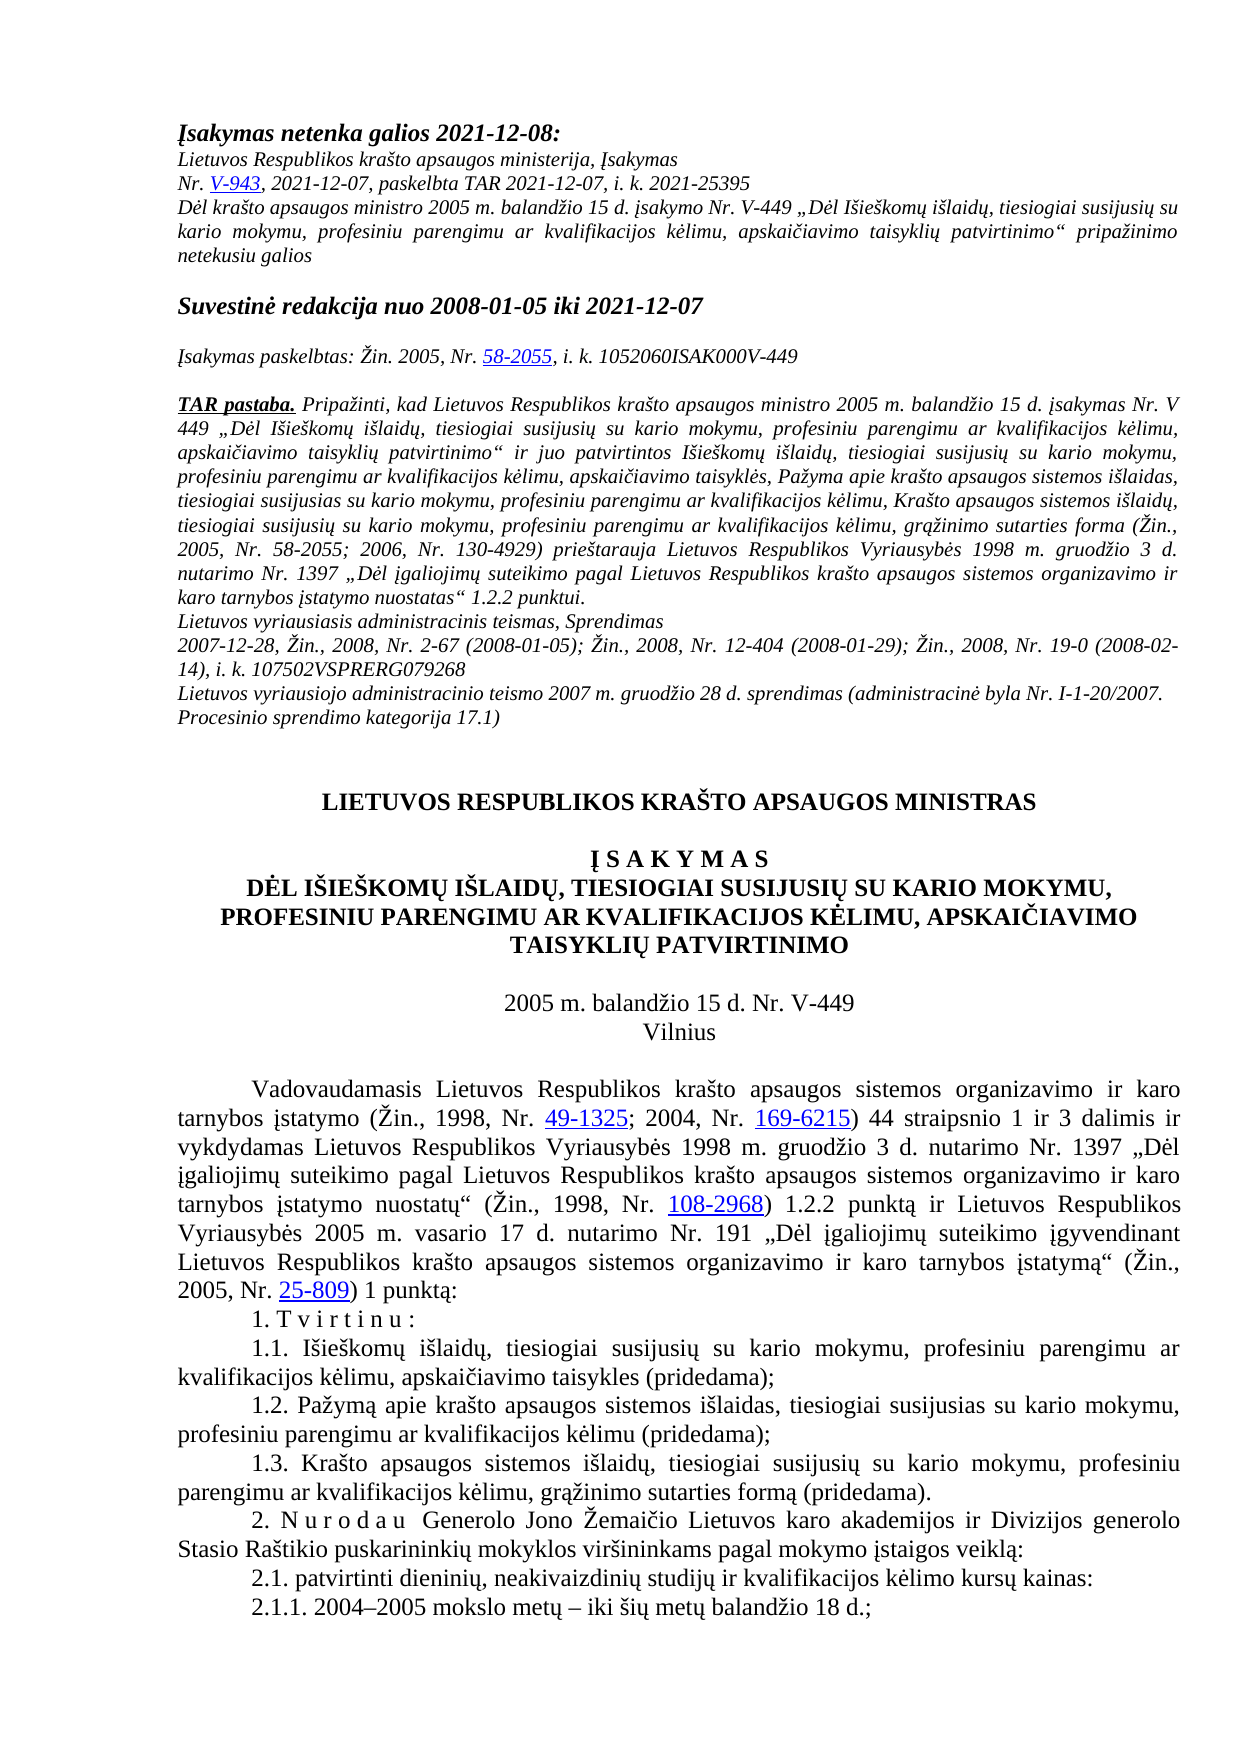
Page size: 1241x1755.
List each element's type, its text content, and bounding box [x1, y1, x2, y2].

text Įsakymas paskelbtas: Žin. 2005, Nr. 58-2055, i. k. 1052060ISAK000V-449 [177, 344, 1181, 368]
text 1. Tvirtinu: [177, 1304, 1181, 1333]
text Dėl krašto apsaugos ministro 2005 m. balandžio 15 d. įsakymo Nr. V-449 „Dėl Išieškomų išlaidų, tiesiogiai susijusių su kario mokymu, profesiniu parengimu ar kvalifikacijos kėlimu, apskaičiavimo taisyklių patvirtinimo“ pripažinimo netekusiu galios [177, 195, 1181, 267]
text Suvestinė redakcija nuo 2008-01-05 iki 2021-12-07 [177, 291, 1181, 320]
text Į S A K Y M A S [177, 844, 1181, 873]
text LIETUVOS RESPUBLIKOS KRAŠTO APSAUGOS MINISTRAS [177, 787, 1181, 815]
text Nr. V-943, 2021-12-07, paskelbta TAR 2021-12-07, i. k. 2021-25395 [177, 171, 1181, 195]
text Įsakymas netenka galios 2021-12-08: [177, 118, 1181, 147]
text Vadovaudamasis Lietuvos Respublikos krašto apsaugos sistemos organizavimo ir karo tarnybos įstatymo (Žin., 1998, Nr. 49-1325; 2004, Nr. 169-6215) 44 straipsnio 1 ir 3 dalimis ir vykdydamas Lietuvos Respublikos Vyriausybės 1998 m. gruodžio 3 d. nutarimo Nr. 1397 „Dėl įgaliojimų suteikimo pagal Lietuvos Respublikos krašto apsaugos sistemos organizavimo ir karo tarnybos įstatymo nuostatų“ (Žin., 1998, Nr. 108-2968) 1.2.2 punktą ir Lietuvos Respublikos Vyriausybės 2005 m. vasario 17 d. nutarimo Nr. 191 „Dėl įgaliojimų suteikimo įgyvendinant Lietuvos Respublikos krašto apsaugos sistemos organizavimo ir karo tarnybos įstatymą“ (Žin., 2005, Nr. 25-809) 1 punktą: [177, 1074, 1181, 1304]
text Vilnius [177, 1017, 1181, 1045]
text 1.2. Pažymą apie krašto apsaugos sistemos išlaidas, tiesiogiai susijusias su kario mokymu, profesiniu parengimu ar kvalifikacijos kėlimu (pridedama); [177, 1390, 1181, 1448]
text TAR pastaba. Pripažinti, kad Lietuvos Respublikos krašto apsaugos ministro 2005 m. balandžio 15 d. įsakymas Nr. V 449 „Dėl Išieškomų išlaidų, tiesiogiai susijusių su kario mokymu, profesiniu parengimu ar kvalifikacijos kėlimu, apskaičiavimo taisyklių patvirtinimo“ ir juo patvirtintos Išieškomų išlaidų, tiesiogiai susijusių su kario mokymu, profesiniu parengimu ar kvalifikacijos kėlimu, apskaičiavimo taisyklės, Pažyma apie krašto apsaugos sistemos išlaidas, tiesiogiai susijusias su kario mokymu, profesiniu parengimu ar kvalifikacijos kėlimu, Krašto apsaugos sistemos išlaidų, tiesiogiai susijusių su kario mokymu, profesiniu parengimu ar kvalifikacijos kėlimu, grąžinimo sutarties forma (Žin., 2005, Nr. 58-2055; 2006, Nr. 130-4929) prieštarauja Lietuvos Respublikos Vyriausybės 1998 m. gruodžio 3 d. nutarimo Nr. 1397 „Dėl įgaliojimų suteikimo pagal Lietuvos Respublikos krašto apsaugos sistemos organizavimo ir karo tarnybos įstatymo nuostatas“ 1.2.2 punktui. [177, 392, 1181, 609]
text Lietuvos vyriausiasis administracinis teismas, Sprendimas [177, 609, 1181, 633]
text 2.1.1. 2004–2005 mokslo metų – iki šių metų balandžio 18 d.; [177, 1592, 1181, 1620]
text Lietuvos Respublikos krašto apsaugos ministerija, Įsakymas [177, 147, 1181, 171]
text 2007-12-28, Žin., 2008, Nr. 2-67 (2008-01-05); Žin., 2008, Nr. 12-404 (2008-01-29); Žin., 2008, Nr. 19-0 (2008-02-14), i. k. 107502VSPRERG079268 [177, 633, 1181, 681]
text 2005 m. balandžio 15 d. Nr. V-449 [177, 988, 1181, 1017]
text DĖL IŠIEŠKOMŲ IŠLAIDŲ, TIESIOGIAI SUSIJUSIŲ SU KARIO MOKYMU, PROFESINIU PARENGIMU AR KVALIFIKACIJOS KĖLIMU, APSKAIČIAVIMO TAISYKLIŲ PATVIRTINIMO [177, 873, 1181, 959]
text 2. Nurodau Generolo Jono Žemaičio Lietuvos karo akademijos ir Divizijos generolo Stasio Raštikio puskarininkių mokyklos viršininkams pagal mokymo įstaigos veiklą: [177, 1505, 1181, 1563]
text 1.3. Krašto apsaugos sistemos išlaidų, tiesiogiai susijusių su kario mokymu, profesiniu parengimu ar kvalifikacijos kėlimu, grąžinimo sutarties formą (pridedama). [177, 1448, 1181, 1505]
text 2.1. patvirtinti dieninių, neakivaizdinių studijų ir kvalifikacijos kėlimo kursų kainas: [177, 1563, 1181, 1592]
text 1.1. Išieškomų išlaidų, tiesiogiai susijusių su kario mokymu, profesiniu parengimu ar kvalifikacijos kėlimu, apskaičiavimo taisykles (pridedama); [177, 1333, 1181, 1390]
text Lietuvos vyriausiojo administracinio teismo 2007 m. gruodžio 28 d. sprendimas (administracinė byla Nr. I-1-20/2007. Procesinio sprendimo kategorija 17.1) [177, 681, 1181, 729]
